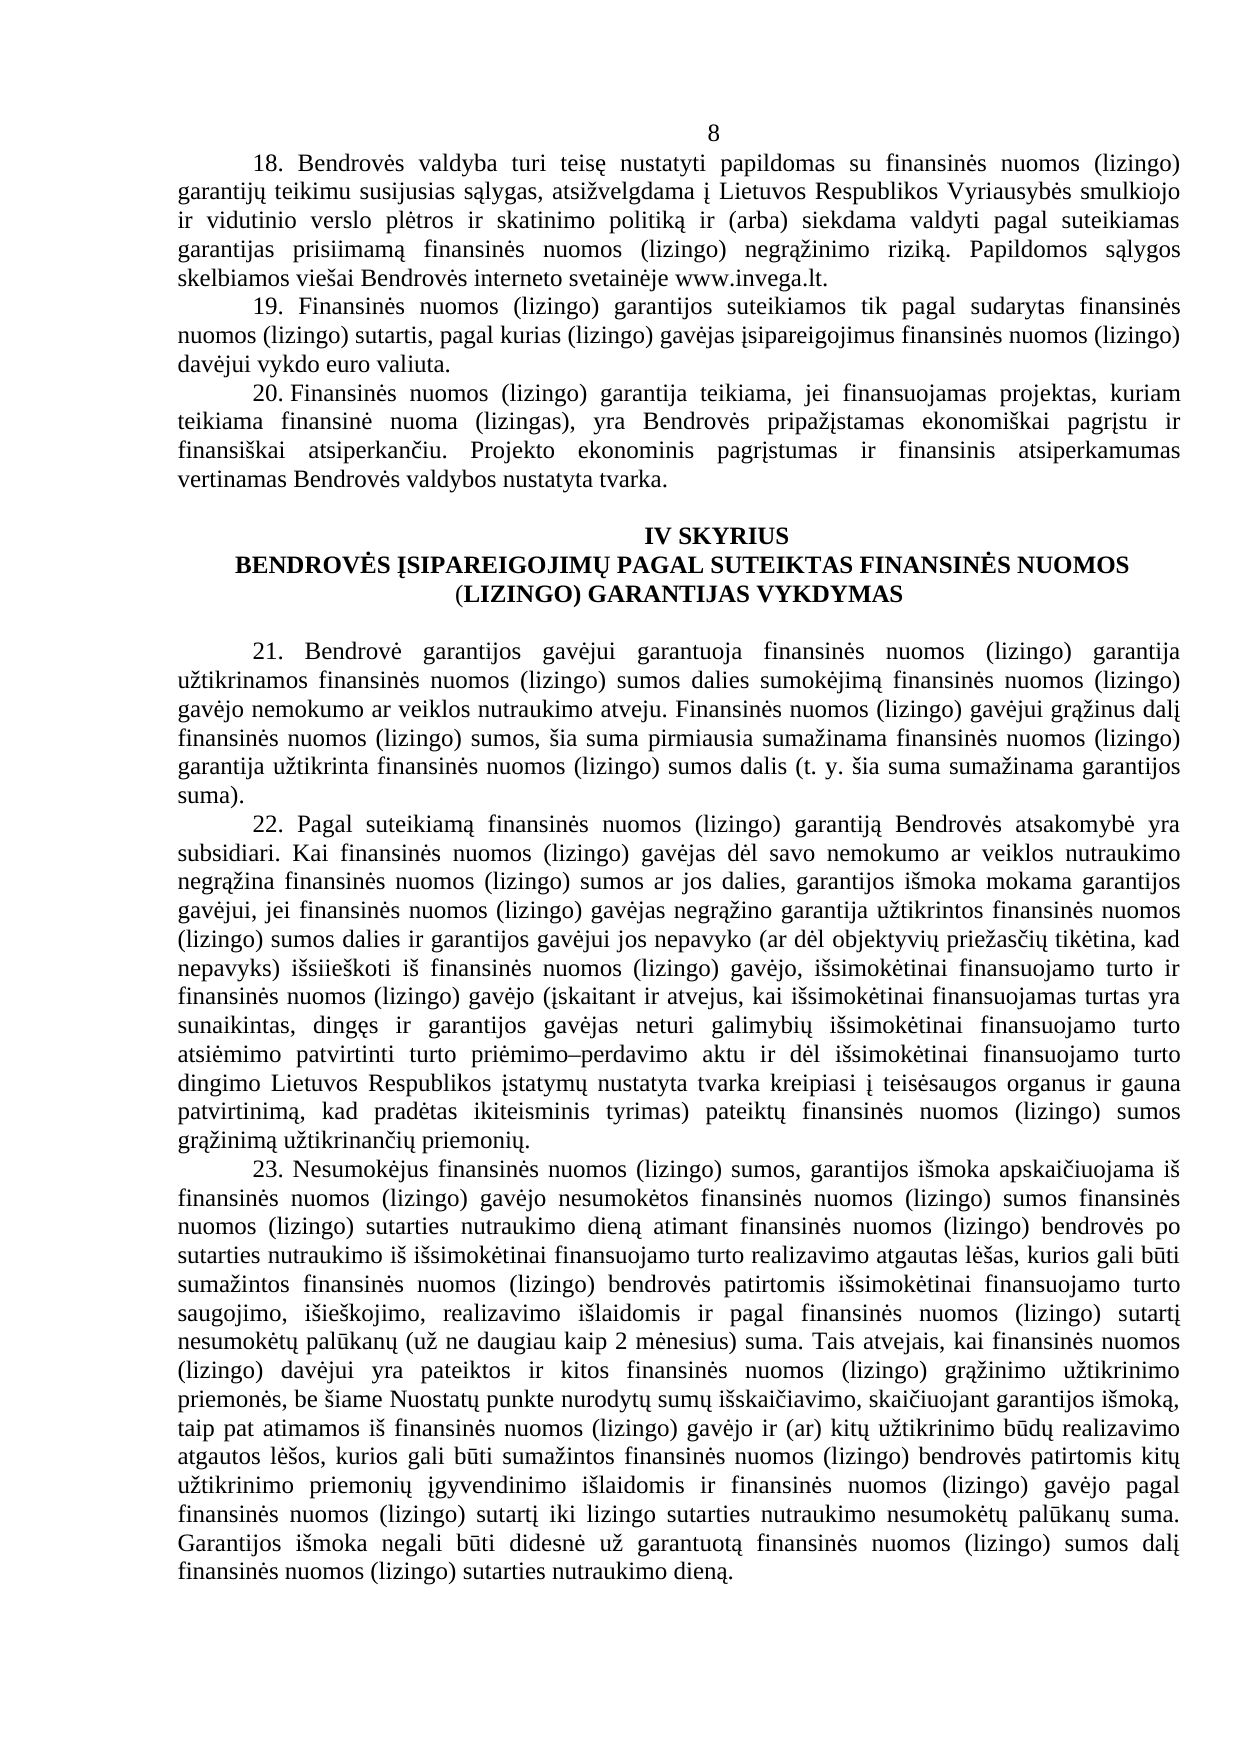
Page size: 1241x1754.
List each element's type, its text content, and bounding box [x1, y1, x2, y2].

text 22. Pagal suteikiamą finansinės nuomos (lizingo) garantiją Bendrovės atsakomybė yra subsidiari. Kai finansinės nuomos (lizingo) gavėjas dėl savo nemokumo ar veiklos nutraukimo negrąžina finansinės nuomos (lizingo) sumos ar jos dalies, garantijos išmoka mokama garantijos gavėjui, jei finansinės nuomos (lizingo) gavėjas negrąžino garantija užtikrintos finansinės nuomos (lizingo) sumos dalies ir garantijos gavėjui jos nepavyko (ar dėl objektyvių priežasčių tikėtina, kad nepavyks) išsiieškoti iš finansinės nuomos (lizingo) gavėjo, išsimokėtinai finansuojamo turto ir finansinės nuomos (lizingo) gavėjo (įskaitant ir atvejus, kai išsimokėtinai finansuojamas turtas yra sunaikintas, dingęs ir garantijos gavėjas neturi galimybių išsimokėtinai finansuojamo turto atsiėmimo patvirtinti turto priėmimo–perdavimo aktu ir dėl išsimokėtinai finansuojamo turto dingimo Lietuvos Respublikos įstatymų nustatyta tvarka kreipiasi į teisėsaugos organus ir gauna patvirtinimą, kad pradėtas ikiteisminis tyrimas) pateiktų finansinės nuomos (lizingo) sumos grąžinimą užtikrinančių priemonių. [177, 809, 1181, 1154]
text 23. Nesumokėjus finansinės nuomos (lizingo) sumos, garantijos išmoka apskaičiuojama iš finansinės nuomos (lizingo) gavėjo nesumokėtos finansinės nuomos (lizingo) sumos finansinės nuomos (lizingo) sutarties nutraukimo dieną atimant finansinės nuomos (lizingo) bendrovės po sutarties nutraukimo iš išsimokėtinai finansuojamo turto realizavimo atgautas lėšas, kurios gali būti sumažintos finansinės nuomos (lizingo) bendrovės patirtomis išsimokėtinai finansuojamo turto saugojimo, išieškojimo, realizavimo išlaidomis ir pagal finansinės nuomos (lizingo) sutartį nesumokėtų palūkanų (už ne daugiau kaip 2 mėnesius) suma. Tais atvejais, kai finansinės nuomos (lizingo) davėjui yra pateiktos ir kitos finansinės nuomos (lizingo) grąžinimo užtikrinimo priemonės, be šiame Nuostatų punkte nurodytų sumų išskaičiavimo, skaičiuojant garantijos išmoką, taip pat atimamos iš finansinės nuomos (lizingo) gavėjo ir (ar) kitų užtikrinimo būdų realizavimo atgautos lėšos, kurios gali būti sumažintos finansinės nuomos (lizingo) bendrovės patirtomis kitų užtikrinimo priemonių įgyvendinimo išlaidomis ir finansinės nuomos (lizingo) gavėjo pagal finansinės nuomos (lizingo) sutartį iki lizingo sutarties nutraukimo nesumokėtų palūkanų suma. Garantijos išmoka negali būti didesnė už garantuotą finansinės nuomos (lizingo) sumos dalį finansinės nuomos (lizingo) sutarties nutraukimo dieną. [177, 1154, 1181, 1585]
text 21. Bendrovė garantijos gavėjui garantuoja finansinės nuomos (lizingo) garantija užtikrinamos finansinės nuomos (lizingo) sumos dalies sumokėjimą finansinės nuomos (lizingo) gavėjo nemokumo ar veiklos nutraukimo atveju. Finansinės nuomos (lizingo) gavėjui grąžinus dalį finansinės nuomos (lizingo) sumos, šia suma pirmiausia sumažinama finansinės nuomos (lizingo) garantija užtikrinta finansinės nuomos (lizingo) sumos dalis (t. y. šia suma sumažinama garantijos suma). [177, 636, 1181, 809]
text IV SKYRIUS [177, 521, 1181, 550]
text 20. Finansinės nuomos (lizingo) garantija teikiama, jei finansuojamas projektas, kuriam teikiama finansinė nuoma (lizingas), yra Bendrovės pripažįstamas ekonomiškai pagrįstu ir finansiškai atsiperkančiu. Projekto ekonominis pagrįstumas ir finansinis atsiperkamumas vertinamas Bendrovės valdybos nustatyta tvarka. [177, 378, 1181, 493]
text 19. Finansinės nuomos (lizingo) garantijos suteikiamos tik pagal sudarytas finansinės nuomos (lizingo) sutartis, pagal kurias (lizingo) gavėjas įsipareigojimus finansinės nuomos (lizingo) davėjui vykdo euro valiuta. [177, 291, 1181, 378]
text 18. Bendrovės valdyba turi teisę nustatyti papildomas su finansinės nuomos (lizingo) garantijų teikimu susijusias sąlygas, atsižvelgdama į Lietuvos Respublikos Vyriausybės smulkiojo ir vidutinio verslo plėtros ir skatinimo politiką ir (arba) siekdama valdyti pagal suteikiamas garantijas prisiimamą finansinės nuomos (lizingo) negrąžinimo riziką. Papildomos sąlygos skelbiamos viešai Bendrovės interneto svetainėje www.invega.lt. [177, 148, 1181, 291]
text BENDROVĖS ĮSIPAREIGOJIMŲ PAGAL SUTEIKTAS FINANSINĖS NUOMOS (LIZINGO) GARANTIJAS VYKDYMAS [177, 550, 1181, 608]
